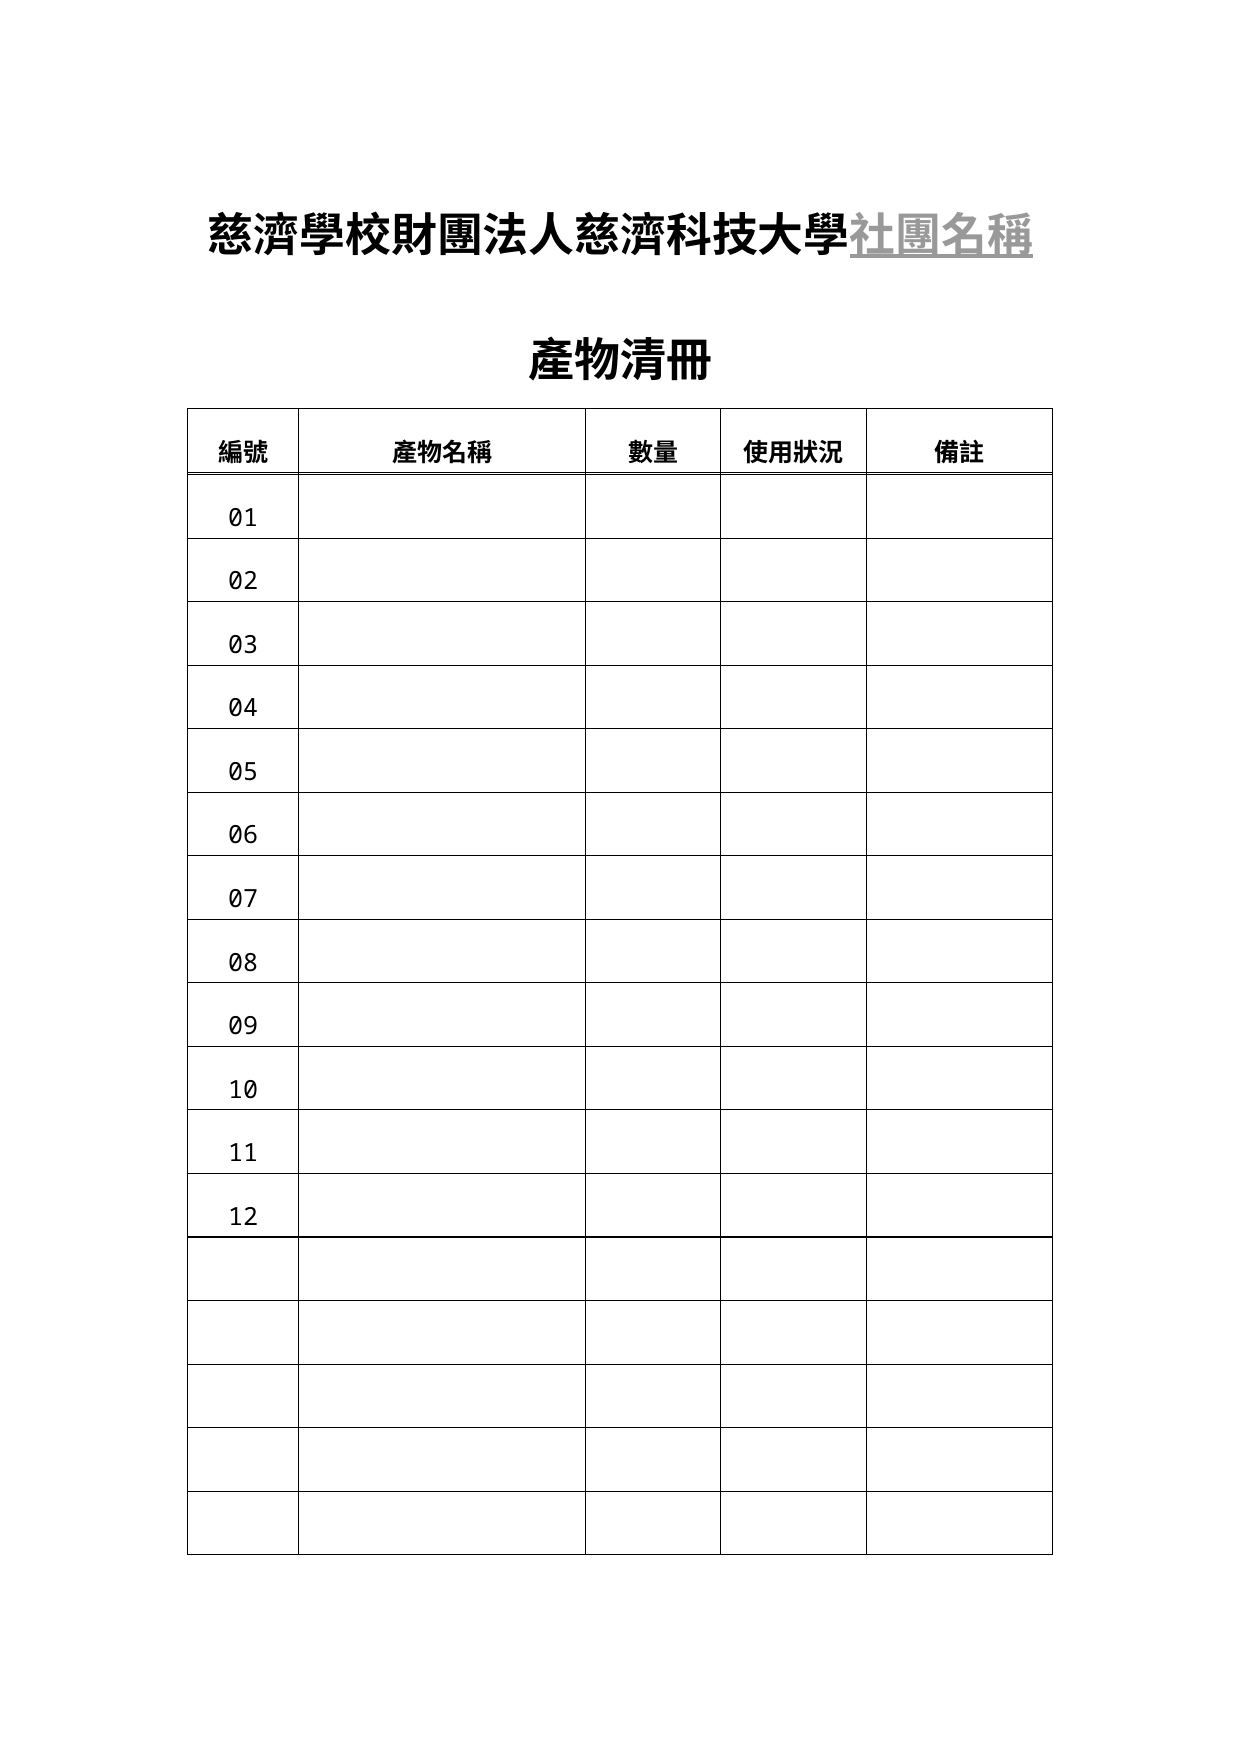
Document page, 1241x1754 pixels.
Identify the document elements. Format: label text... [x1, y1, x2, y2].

table_cell [867, 475, 1052, 537]
table_cell [586, 539, 720, 601]
table_cell [867, 539, 1052, 601]
table_cell [721, 983, 866, 1046]
table_cell [299, 1428, 585, 1491]
table_header 使用狀況 [721, 409, 866, 472]
table_cell 10 [188, 1047, 298, 1109]
table_cell [867, 1365, 1052, 1427]
table_cell [299, 920, 585, 982]
table_cell 07 [188, 856, 298, 919]
table_cell [586, 1110, 720, 1173]
table_cell [188, 1492, 298, 1554]
table_cell [299, 1301, 585, 1363]
table_cell [867, 1492, 1052, 1554]
table_cell [721, 729, 866, 792]
table_cell [586, 1174, 720, 1236]
table_cell [867, 666, 1052, 728]
table_cell [586, 1428, 720, 1491]
table_cell [721, 1492, 866, 1554]
table_cell [867, 920, 1052, 982]
table_cell [586, 1301, 720, 1363]
table_cell [299, 856, 585, 919]
table_cell [586, 729, 720, 792]
table_cell [867, 793, 1052, 855]
table_cell [867, 983, 1052, 1046]
table_cell [188, 1301, 298, 1363]
table_cell [299, 1492, 585, 1554]
table_header 編號 [188, 409, 298, 472]
table_cell [299, 793, 585, 855]
table_cell 02 [188, 539, 298, 601]
table_cell [299, 539, 585, 601]
table_cell 06 [188, 793, 298, 855]
table_cell [299, 1047, 585, 1109]
table_cell [721, 1428, 866, 1491]
table_cell 05 [188, 729, 298, 792]
table_cell [299, 666, 585, 728]
table_cell [867, 1047, 1052, 1109]
table_cell [721, 856, 866, 919]
table_cell [188, 1428, 298, 1491]
table_cell [188, 1238, 298, 1300]
table_cell 12 [188, 1174, 298, 1236]
table_cell 01 [188, 475, 298, 537]
table_cell [586, 1365, 720, 1427]
table_cell [867, 602, 1052, 664]
table_cell [299, 602, 585, 664]
table_cell [721, 793, 866, 855]
table_cell [586, 793, 720, 855]
table_cell [721, 1110, 866, 1173]
table_cell [299, 1174, 585, 1236]
table_cell [721, 475, 866, 537]
table_cell [721, 920, 866, 982]
table_header 產物名稱 [299, 409, 585, 472]
table_cell [586, 1492, 720, 1554]
table_cell [188, 1365, 298, 1427]
table_cell [299, 1110, 585, 1173]
table_cell [586, 856, 720, 919]
table_header 備註 [867, 409, 1052, 472]
table_cell [721, 1174, 866, 1236]
table_cell [299, 475, 585, 537]
table_cell 11 [188, 1110, 298, 1173]
table_cell [299, 983, 585, 1046]
text 慈濟學校財團法人慈濟科技大學社團名稱產物清冊 [187, 158, 1053, 408]
table_header 數量 [586, 409, 720, 472]
table_cell [867, 856, 1052, 919]
table_cell [867, 1174, 1052, 1236]
table_cell [867, 1238, 1052, 1300]
table_cell [586, 666, 720, 728]
table_cell [867, 1428, 1052, 1491]
table_cell [721, 1047, 866, 1109]
table_cell [721, 1301, 866, 1363]
table_cell 08 [188, 920, 298, 982]
table_cell 03 [188, 602, 298, 664]
table_cell [586, 1047, 720, 1109]
table_cell [721, 1238, 866, 1300]
table_cell [867, 1110, 1052, 1173]
table_cell [586, 920, 720, 982]
table_cell [586, 983, 720, 1046]
table_cell 04 [188, 666, 298, 728]
table_cell 09 [188, 983, 298, 1046]
table_cell [299, 1365, 585, 1427]
table_cell [721, 539, 866, 601]
table_cell [299, 1238, 585, 1300]
table_cell [721, 1365, 866, 1427]
table_cell [721, 666, 866, 728]
table_cell [721, 602, 866, 664]
table_cell [586, 602, 720, 664]
table_cell [299, 729, 585, 792]
table_cell [867, 729, 1052, 792]
table_cell [867, 1301, 1052, 1363]
table_cell [586, 475, 720, 537]
table_cell [586, 1238, 720, 1300]
